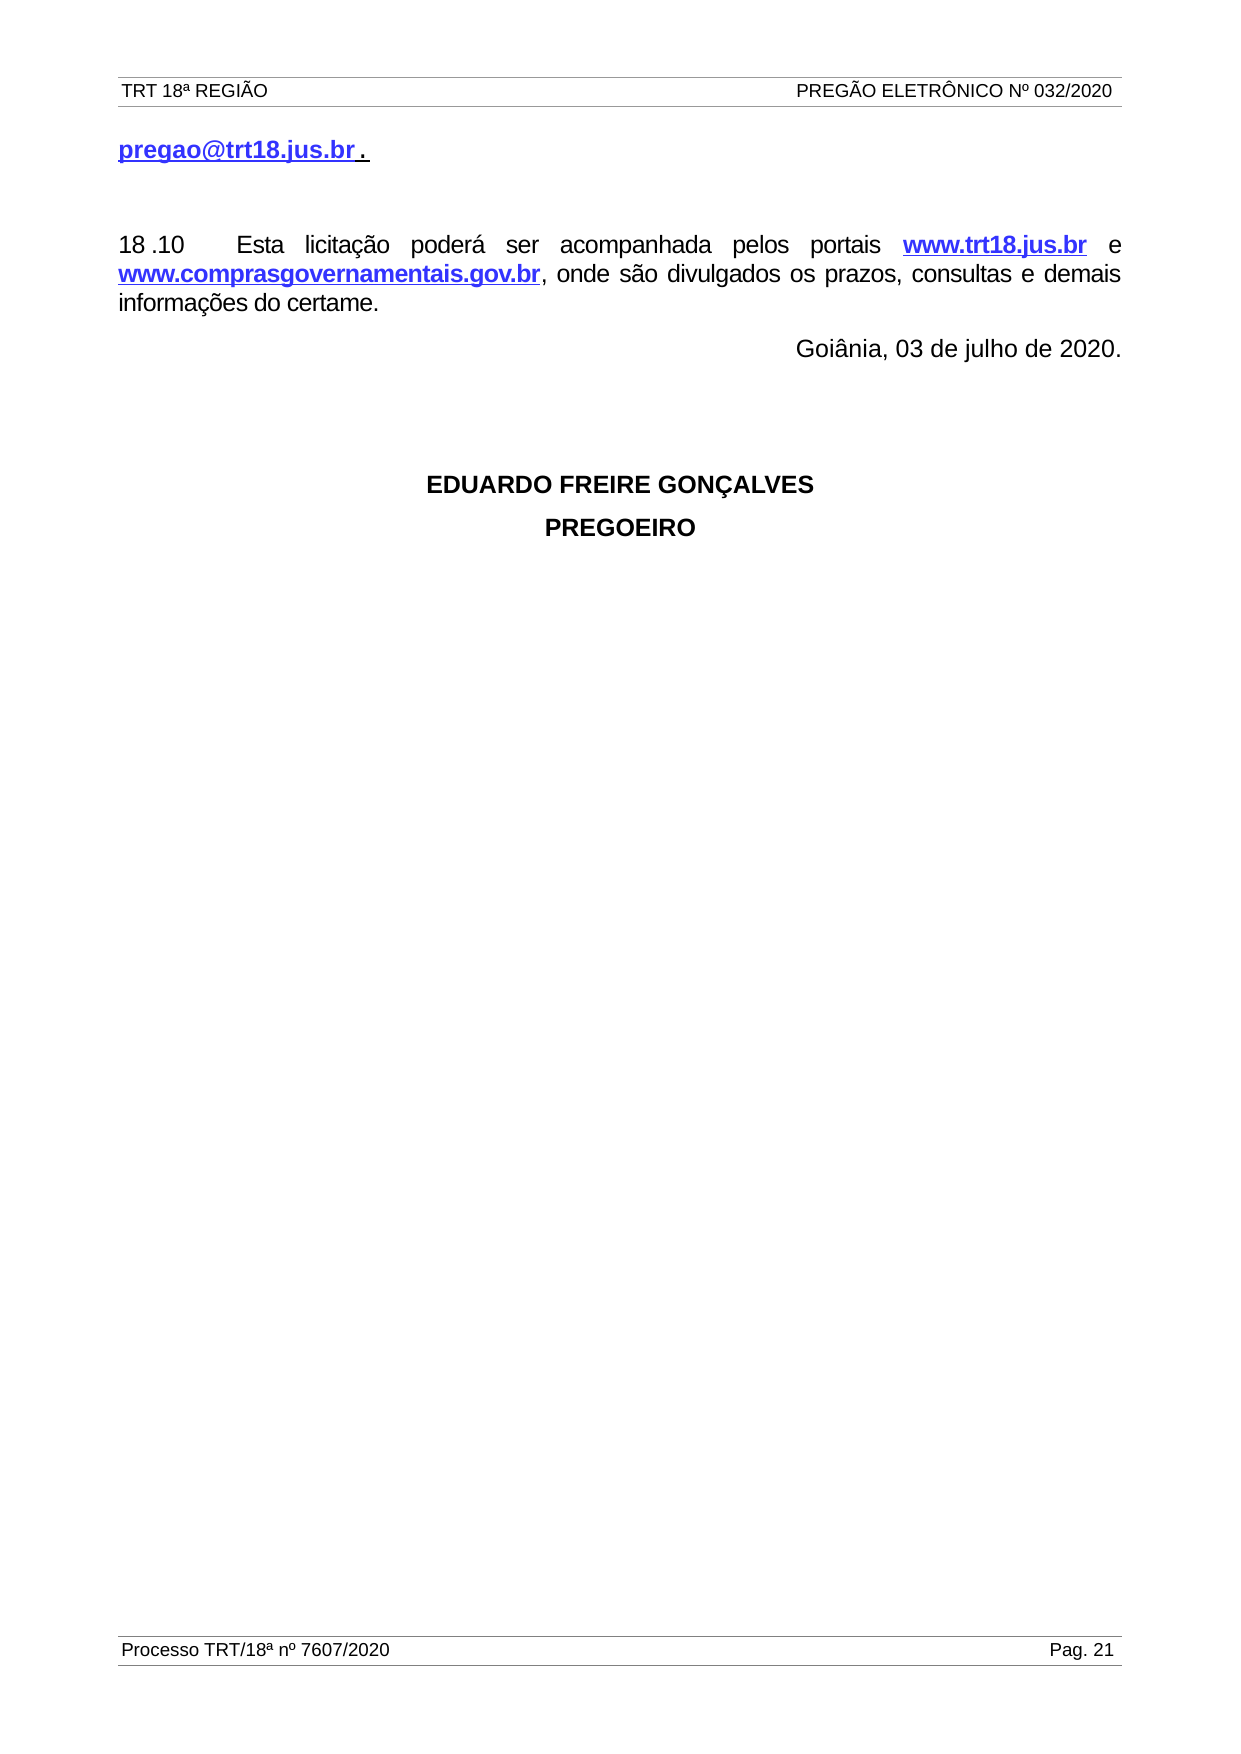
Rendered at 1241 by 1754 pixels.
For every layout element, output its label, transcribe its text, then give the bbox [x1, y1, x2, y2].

text Goiânia, 03 de julho de 2020. [118, 334, 1122, 363]
list 18 .10 Esta licitação poderá ser acompanhada pelos portais www.trt18.jus.br e www.comprasgovernamentais.gov.br, onde são divulgados os prazos, consultas e demais informações do certame. [118, 230, 1122, 316]
text PREGOEIRO [118, 513, 1122, 542]
text EDUARDO FREIRE GONÇALVES [118, 470, 1122, 499]
list pregao@trt18.jus.br. [118, 136, 1122, 166]
